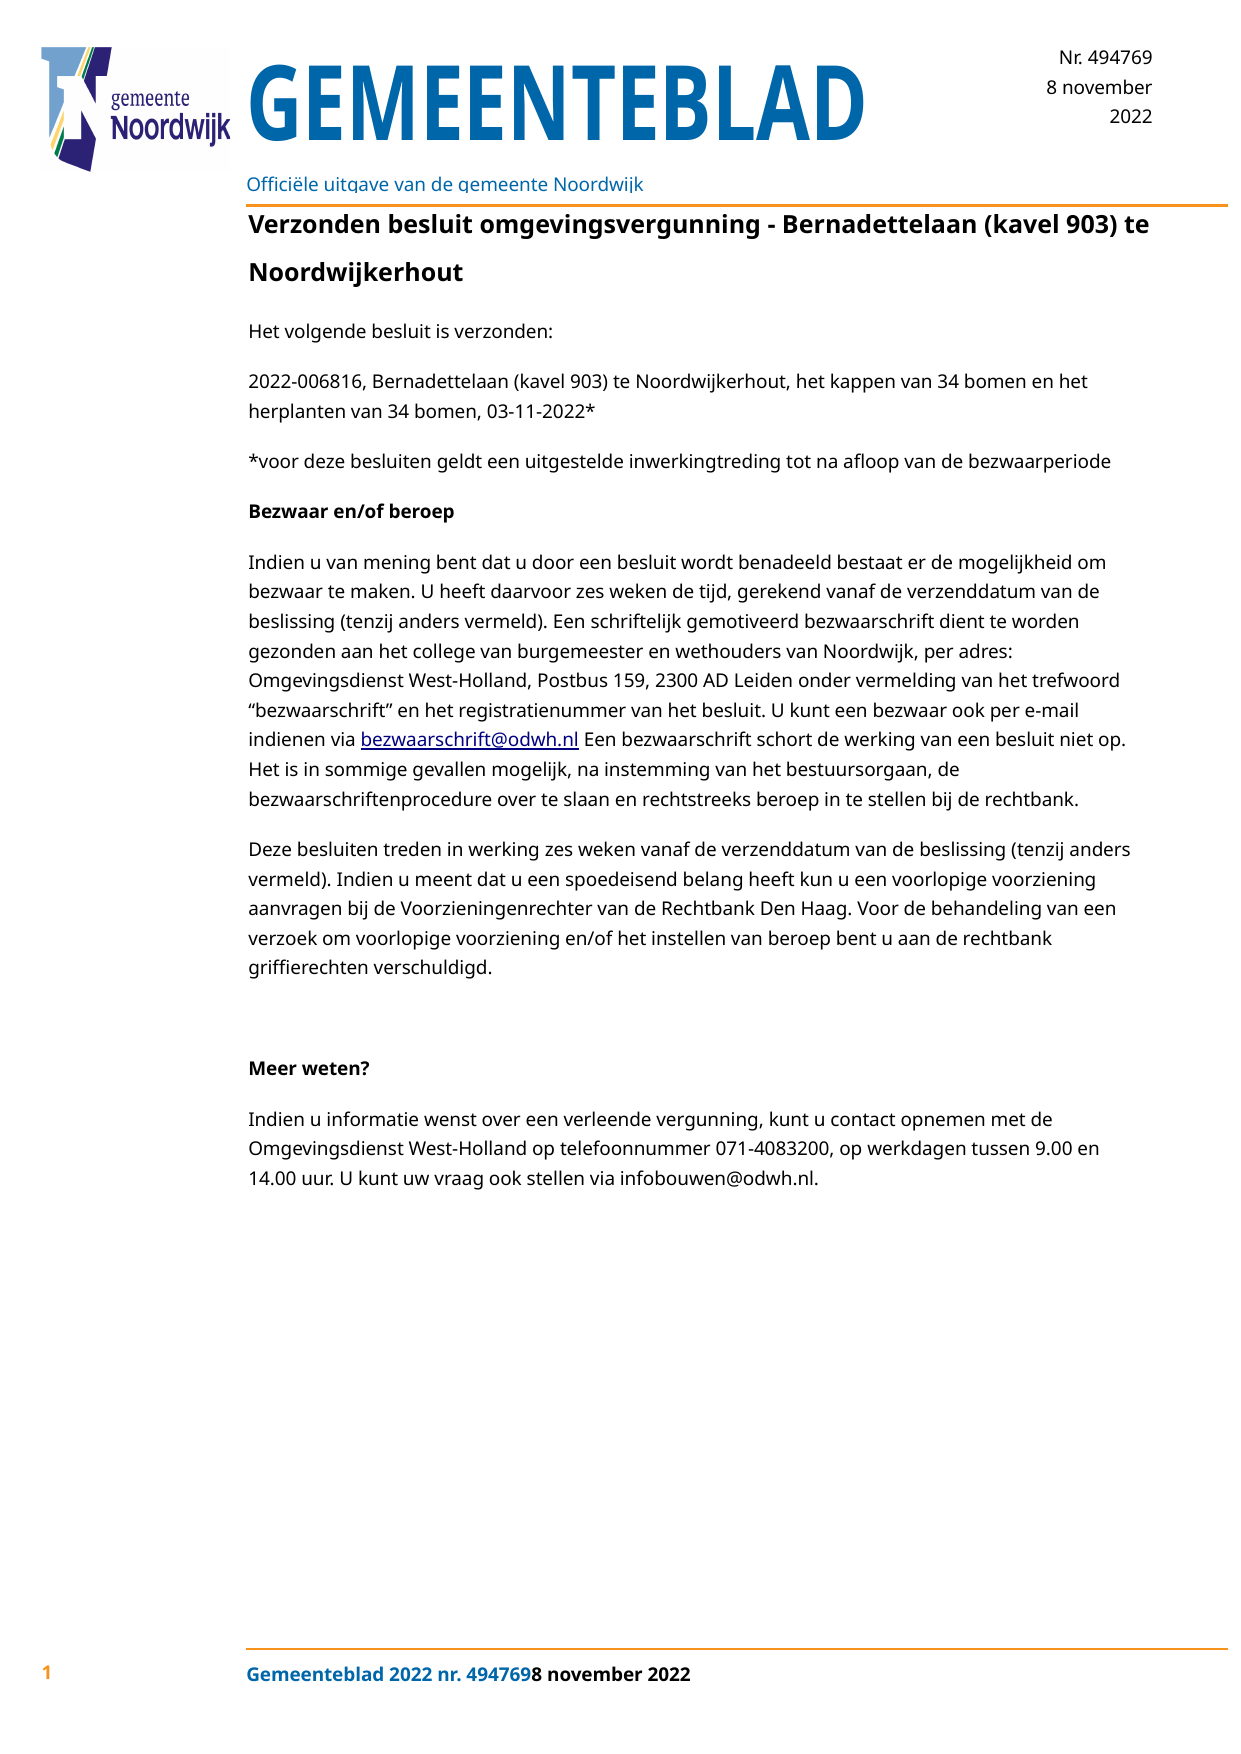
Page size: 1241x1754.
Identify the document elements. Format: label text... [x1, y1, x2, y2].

text Indien u informatie wenst over een verleende vergunning, kunt u contact opnemen met de Omgevingsdienst West-Holland op telefoonnummer 071-4083200, op werkdagen tussen 9.00 en 14.00 uur. U kunt uw vraag ook stellen via infobouwen@odwh.nl. [248, 1106, 1152, 1191]
text 2022-006816, Bernadettelaan (kavel 903) te Noordwijkerhout, het kappen van 34 bomen en het herplanten van 34 bomen, 03-11-2022* [248, 368, 1152, 424]
text Bezwaar en/of beroep [248, 499, 1152, 524]
picture [41, 47, 231, 172]
text Het volgende besluit is verzonden: [248, 318, 1152, 344]
text Deze besluiten treden in werking zes weken vanaf de verzenddatum van de beslissing (tenzij anders vermeld). Indien u meent dat u een spoedeisend belang heeft kun u een voorlopige voorziening aanvragen bij de Voorzieningenrechter van de Rechtbank Den Haag. Voor de behandeling van een verzoek om voorlopige voorziening en/of het instellen van beroep bent u aan de rechtbank griffierechten verschuldigd. [248, 836, 1152, 980]
text Verzonden besluit omgevingsvergunning - Bernadettelaan (kavel 903) te Noordwijkerhout [248, 207, 1152, 288]
text Meer weten? [248, 1055, 1152, 1081]
text Indien u van mening bent dat u door een besluit wordt benadeeld bestaat er de mogelijkheid om bezwaar te maken. U heeft daarvoor zes weken de tijd, gerekend vanaf de verzenddatum van de beslissing (tenzij anders vermeld). Een schriftelijk gemotiveerd bezwaarschrift dient te worden gezonden aan het college van burgemeester en wethouders van Noordwijk, per adres: Omgevingsdienst West-Holland, Postbus 159, 2300 AD Leiden onder vermelding van het trefwoord “bezwaarschrift” en het registratienummer van het besluit. U kunt een bezwaar ook per e-mail indienen via bezwaarschrift@odwh.nl Een bezwaarschrift schort de werking van een besluit niet op. Het is in sommige gevallen mogelijk, na instemming van het bestuursorgaan, de bezwaarschriftenprocedure over te slaan en rechtstreeks beroep in te stellen bij de rechtbank. [248, 549, 1152, 812]
text *voor deze besluiten geldt een uitgestelde inwerkingtreding tot na afloop van de bezwaarperiode [248, 448, 1152, 474]
